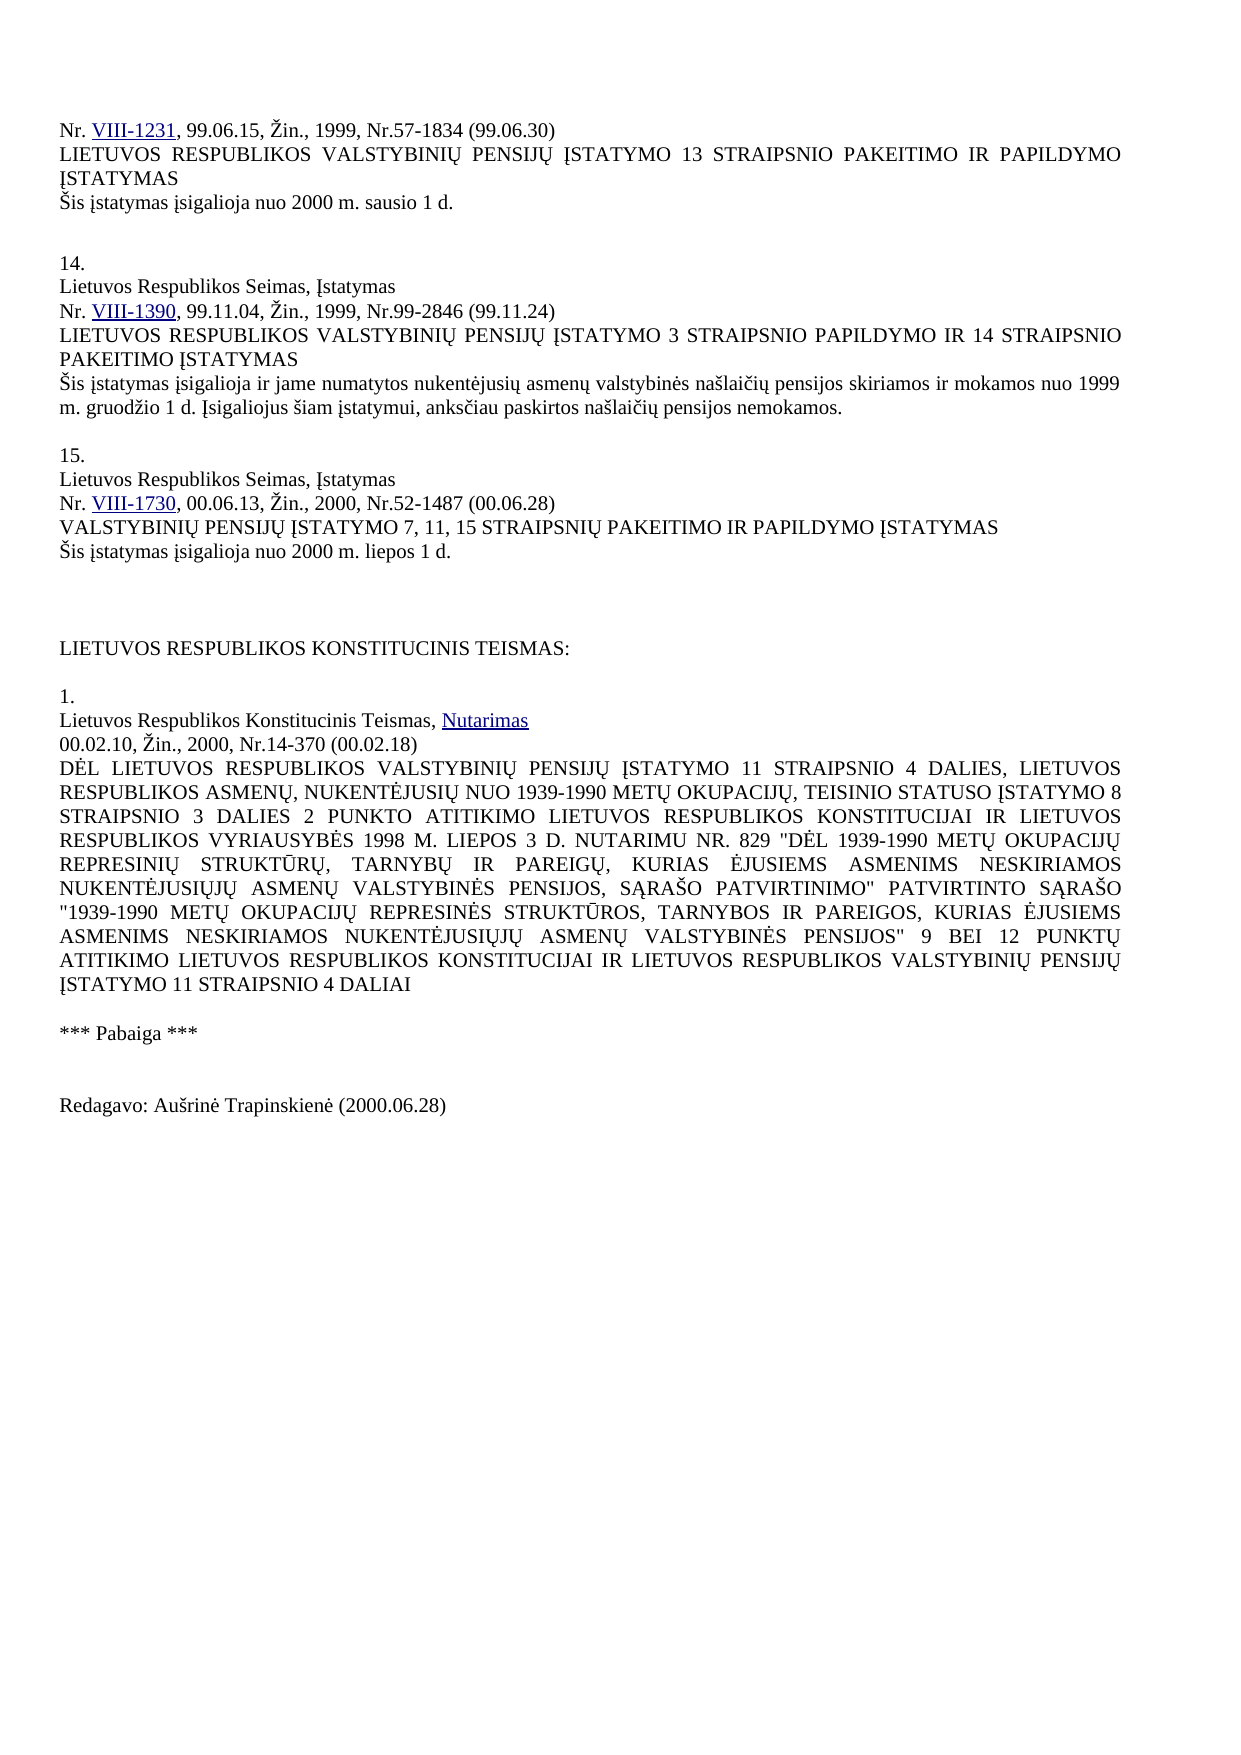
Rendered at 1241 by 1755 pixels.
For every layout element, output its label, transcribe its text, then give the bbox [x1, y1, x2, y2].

text LIETUVOS RESPUBLIKOS KONSTITUCINIS TEISMAS: [59, 635, 1122, 659]
text 15. [59, 443, 1122, 467]
text Šis įstatymas įsigalioja nuo 2000 m. liepos 1 d. [59, 539, 1122, 563]
text VALSTYBINIŲ PENSIJŲ ĮSTATYMO 7, 11, 15 STRAIPSNIŲ PAKEITIMO IR PAPILDYMO ĮSTATYMAS [59, 515, 1122, 539]
text *** Pabaiga *** [59, 1020, 1122, 1044]
text Lietuvos Respublikos Seimas, Įstatymas [59, 274, 1122, 298]
text Lietuvos Respublikos Konstitucinis Teismas, Nutarimas [59, 708, 1122, 732]
text Nr. VIII-1730, 00.06.13, Žin., 2000, Nr.52-1487 (00.06.28) [59, 491, 1122, 515]
text Šis įstatymas įsigalioja nuo 2000 m. sausio 1 d. [59, 190, 1122, 214]
text Nr. VIII-1231, 99.06.15, Žin., 1999, Nr.57-1834 (99.06.30) [59, 118, 1122, 142]
text Šis įstatymas įsigalioja ir jame numatytos nukentėjusių asmenų valstybinės našlaičių pensijos skiriamos ir mokamos nuo 1999 m. gruodžio 1 d. Įsigaliojus šiam įstatymui, anksčiau paskirtos našlaičių pensijos nemokamos. [59, 371, 1122, 419]
text Lietuvos Respublikos Seimas, Įstatymas [59, 467, 1122, 491]
text LIETUVOS RESPUBLIKOS VALSTYBINIŲ PENSIJŲ ĮSTATYMO 13 STRAIPSNIO PAKEITIMO IR PAPILDYMO ĮSTATYMAS [59, 142, 1122, 190]
text LIETUVOS RESPUBLIKOS VALSTYBINIŲ PENSIJŲ ĮSTATYMO 3 STRAIPSNIO PAPILDYMO IR 14 STRAIPSNIO PAKEITIMO ĮSTATYMAS [59, 323, 1122, 371]
text 1. [59, 683, 1122, 708]
text Redagavo: Aušrinė Trapinskienė (2000.06.28) [59, 1093, 1122, 1117]
text 14. [59, 250, 1122, 274]
text Nr. VIII-1390, 99.11.04, Žin., 1999, Nr.99-2846 (99.11.24) [59, 298, 1122, 323]
text DĖL LIETUVOS RESPUBLIKOS VALSTYBINIŲ PENSIJŲ ĮSTATYMO 11 STRAIPSNIO 4 DALIES, LIETUVOS RESPUBLIKOS ASMENŲ, NUKENTĖJUSIŲ NUO 1939-1990 METŲ OKUPACIJŲ, TEISINIO STATUSO ĮSTATYMO 8 STRAIPSNIO 3 DALIES 2 PUNKTO ATITIKIMO LIETUVOS RESPUBLIKOS KONSTITUCIJAI IR LIETUVOS RESPUBLIKOS VYRIAUSYBĖS 1998 M. LIEPOS 3 D. NUTARIMU NR. 829 "DĖL 1939-1990 METŲ OKUPACIJŲ REPRESINIŲ STRUKTŪRŲ, TARNYBŲ IR PAREIGŲ, KURIAS ĖJUSIEMS ASMENIMS NESKIRIAMOS NUKENTĖJUSIŲJŲ ASMENŲ VALSTYBINĖS PENSIJOS, SĄRAŠO PATVIRTINIMO" PATVIRTINTO SĄRAŠO "1939-1990 METŲ OKUPACIJŲ REPRESINĖS STRUKTŪROS, TARNYBOS IR PAREIGOS, KURIAS ĖJUSIEMS ASMENIMS NESKIRIAMOS NUKENTĖJUSIŲJŲ ASMENŲ VALSTYBINĖS PENSIJOS" 9 BEI 12 PUNKTŲ ATITIKIMO LIETUVOS RESPUBLIKOS KONSTITUCIJAI IR LIETUVOS RESPUBLIKOS VALSTYBINIŲ PENSIJŲ ĮSTATYMO 11 STRAIPSNIO 4 DALIAI [59, 756, 1122, 996]
text 00.02.10, Žin., 2000, Nr.14-370 (00.02.18) [59, 732, 1122, 756]
